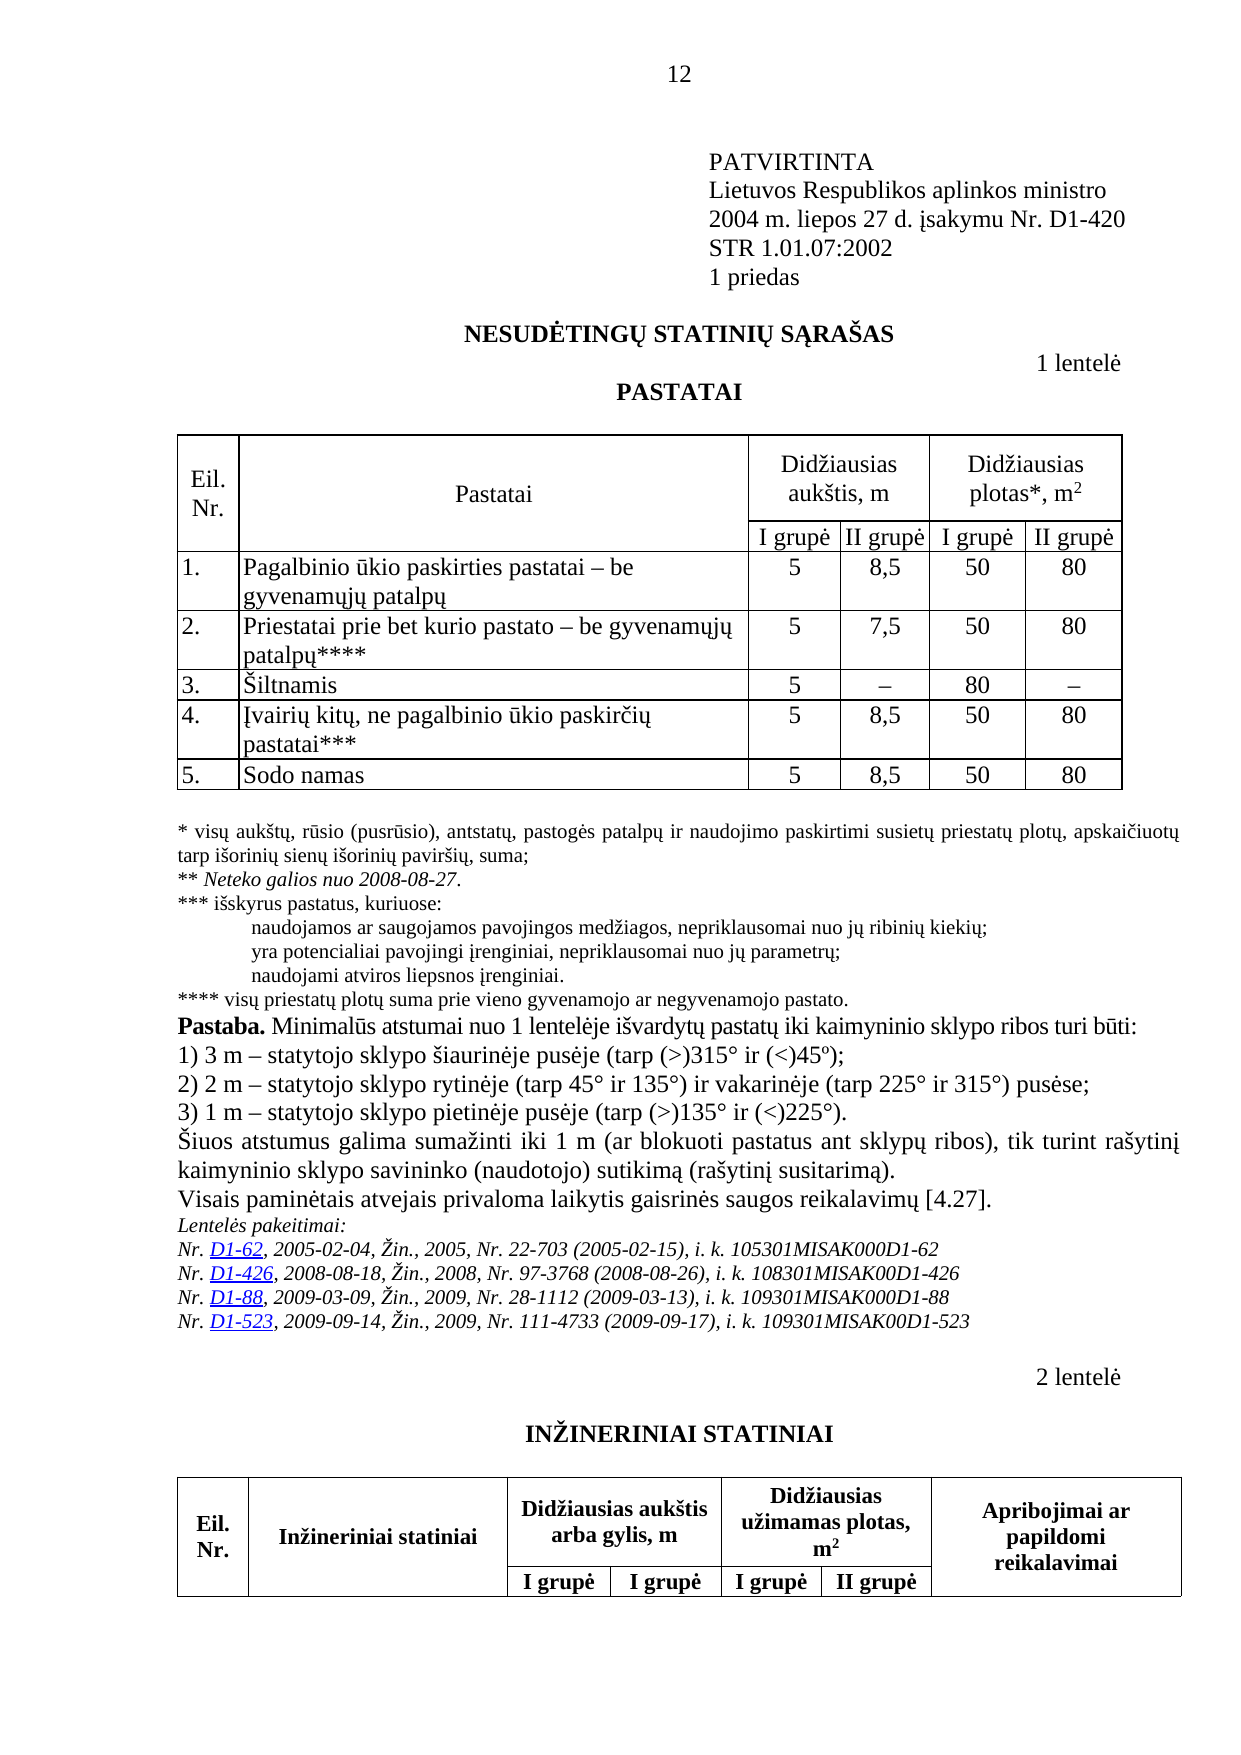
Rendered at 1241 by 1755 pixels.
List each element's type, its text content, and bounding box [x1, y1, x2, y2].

text NESUDĖTINGŲ STATINIŲ SĄRAŠAS [177, 319, 1181, 348]
table_cell Šiltnamis [240, 670, 748, 699]
table_cell I grupė [611, 1567, 721, 1596]
table_cell Įvairių kitų, ne pagalbinio ūkio paskirčių pastatai*** [240, 701, 748, 758]
table_header Didžiausias aukštis arba gylis, m [508, 1478, 721, 1566]
table_cell 5 [749, 670, 840, 699]
table_cell 8,5 [841, 760, 929, 788]
table_cell 5 [749, 611, 840, 669]
text Visais paminėtais atvejais privaloma laikytis gaisrinės saugos reikalavimų [4.27]. [177, 1184, 1181, 1212]
table_cell – [841, 670, 929, 699]
text ** Neteko galios nuo 2008-08-27. [177, 867, 1181, 891]
table_cell Priestatai prie bet kurio pastato – be gyvenamųjų patalpų**** [240, 611, 748, 669]
table_cell 2. [178, 611, 238, 669]
table_cell I grupė [722, 1567, 821, 1596]
table_cell 50 [930, 701, 1025, 758]
text INŽINERINIAI STATINIAI [177, 1419, 1181, 1448]
text 1 priedas [177, 262, 1181, 291]
table_cell I grupė [508, 1567, 610, 1596]
text 3) 1 m – statytojo sklypo pietinėje pusėje (tarp (>)135° ir (<)225°). [177, 1097, 1181, 1126]
text Šiuos atstumus galima sumažinti iki 1 m (ar blokuoti pastatus ant sklypų ribos), tik turint rašytinį kaimyninio sklypo savininko (naudotojo) sutikimą (rašytinį susitarimą). [177, 1126, 1181, 1184]
table_cell 5 [749, 552, 840, 610]
text Nr. D1-88, 2009-03-09, Žin., 2009, Nr. 28-1112 (2009-03-13), i. k. 109301MISAK000D1-88 [177, 1285, 1181, 1309]
text 2) 2 m – statytojo sklypo rytinėje (tarp 45° ir 135°) ir vakarinėje (tarp 225° ir 315°) pusėse; [177, 1069, 1181, 1097]
table_header Pastatai [240, 436, 748, 551]
table_cell 4. [178, 701, 238, 758]
text * visų aukštų, rūsio (pusrūsio), antstatų, pastogės patalpų ir naudojimo paskirtimi susietų priestatų plotų, apskaičiuotų tarp išorinių sienų išorinių paviršių, suma; [177, 819, 1181, 867]
text *** išskyrus pastatus, kuriuose: [177, 891, 1181, 915]
table_cell II grupė [841, 522, 929, 551]
table_header Didžiausias plotas*, m2 [930, 436, 1121, 520]
text PATVIRTINTA [177, 147, 1181, 176]
text PASTATAI [177, 377, 1181, 406]
text Nr. D1-426, 2008-08-18, Žin., 2008, Nr. 97-3768 (2008-08-26), i. k. 108301MISAK00D1-426 [177, 1261, 1181, 1285]
table_cell 1. [178, 552, 238, 610]
table_cell – [1026, 670, 1121, 699]
text naudojami atviros liepsnos įrenginiai. [177, 963, 1181, 987]
table_cell 7,5 [841, 611, 929, 669]
text 1 lentelė [177, 348, 1181, 377]
text STR 1.01.07:2002 [177, 233, 1181, 262]
table_header Apribojimai ar papildomi reikalavimai [932, 1478, 1181, 1596]
table_header Inžineriniai statiniai [249, 1478, 507, 1596]
table_cell I grupė [749, 522, 840, 551]
text 1) 3 m – statytojo sklypo šiaurinėje pusėje (tarp (>)315° ir (<)45º); [177, 1040, 1181, 1069]
table_cell 50 [930, 611, 1025, 669]
text Nr. D1-523, 2009-09-14, Žin., 2009, Nr. 111-4733 (2009-09-17), i. k. 109301MISAK00D1-523 [177, 1309, 1181, 1333]
table_cell 3. [178, 670, 238, 699]
table_cell 50 [930, 552, 1025, 610]
text 2 lentelė [177, 1362, 1181, 1390]
table_cell 50 [930, 760, 1025, 788]
table_cell 80 [1026, 552, 1121, 610]
table_cell 8,5 [841, 701, 929, 758]
text Pastaba. Minimalūs atstumai nuo 1 lentelėje išvardytų pastatų iki kaimyninio sklypo ribos turi būti: [177, 1011, 1181, 1040]
table_cell Sodo namas [240, 760, 748, 788]
table_cell I grupė [930, 522, 1025, 551]
table_header Didžiausias užimamas plotas, m2 [722, 1478, 931, 1566]
table_cell 80 [930, 670, 1025, 699]
table_cell II grupė [822, 1567, 931, 1596]
text Lietuvos Respublikos aplinkos ministro [177, 176, 1181, 204]
text yra potencialiai pavojingi įrenginiai, nepriklausomai nuo jų parametrų; [177, 939, 1181, 963]
text 2004 m. liepos 27 d. įsakymu Nr. D1-420 [177, 204, 1181, 233]
table_header Eil. Nr. [178, 1478, 248, 1596]
table_cell 5 [749, 760, 840, 788]
table_cell 80 [1026, 701, 1121, 758]
table_cell 5. [178, 760, 238, 788]
text naudojamos ar saugojamos pavojingos medžiagos, nepriklausomai nuo jų ribinių kiekių; [177, 915, 1181, 939]
text Nr. D1-62, 2005-02-04, Žin., 2005, Nr. 22-703 (2005-02-15), i. k. 105301MISAK000D1-62 [177, 1237, 1181, 1261]
table_cell 5 [749, 701, 840, 758]
text Lentelės pakeitimai: [177, 1212, 1181, 1237]
table_cell 80 [1026, 611, 1121, 669]
table_cell 8,5 [841, 552, 929, 610]
table_header Didžiausias aukštis, m [749, 436, 929, 520]
table_cell 80 [1026, 760, 1121, 788]
table_cell II grupė [1026, 522, 1121, 551]
table_header Eil. Nr. [178, 436, 238, 551]
table_cell Pagalbinio ūkio paskirties pastatai – be gyvenamųjų patalpų [240, 552, 748, 610]
text **** visų priestatų plotų suma prie vieno gyvenamojo ar negyvenamojo pastato. [177, 987, 1181, 1011]
